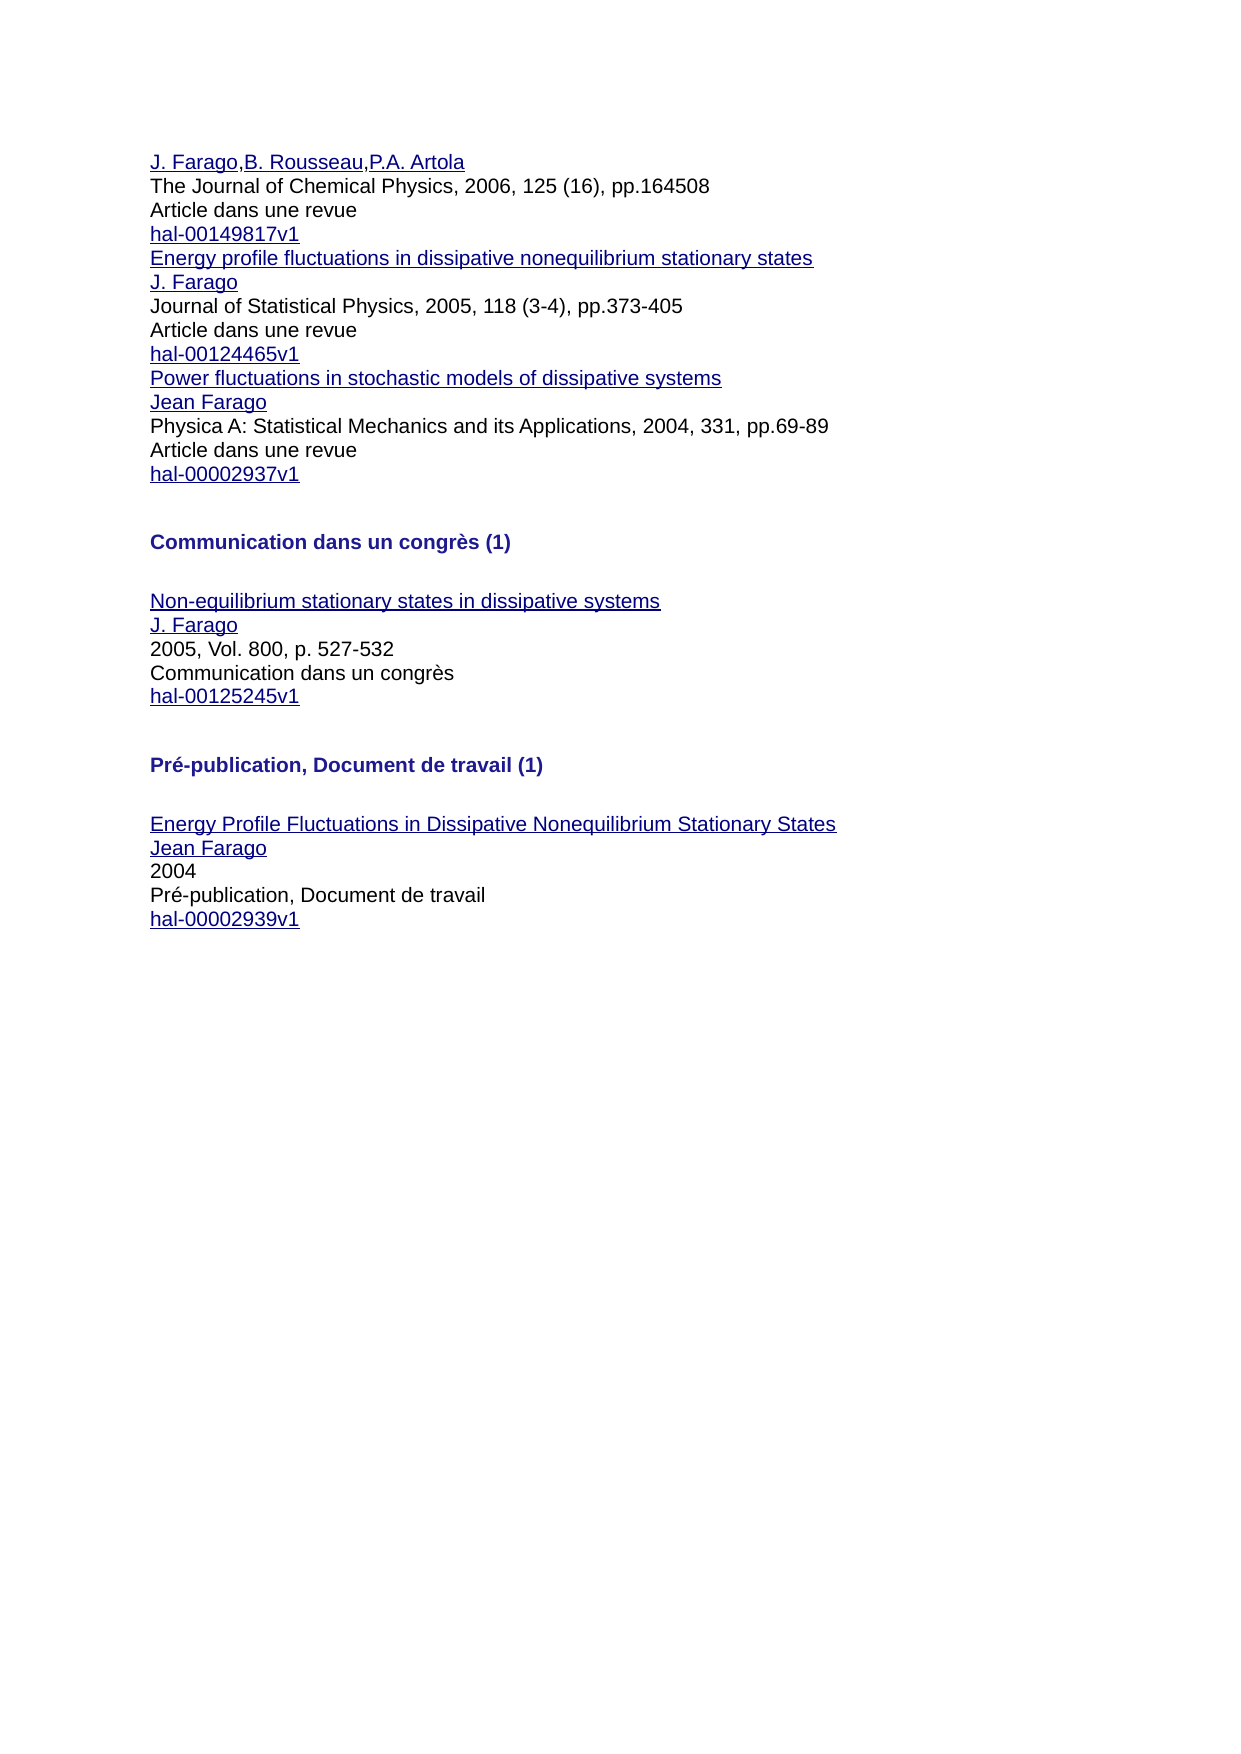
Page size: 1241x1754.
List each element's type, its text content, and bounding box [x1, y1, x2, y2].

table_header Non-equilibrium stationary states in dissipative systems J. Farago 2005, Vol. 800, p. 527-532 Communication dans un congrès hal-00125245v1 [150, 589, 1090, 708]
subtitle Pré-publication, Document de travail (1) [150, 753, 1090, 777]
table_cell Energy profile fluctuations in dissipative nonequilibrium stationary states J. Farago Journal of Statistical Physics, 2005, 118 (3-4), pp.373-405 Article dans une revue hal-00124465v1 [150, 246, 1090, 366]
table_cell Power fluctuations in stochastic models of dissipative systems Jean Farago Physica A: Statistical Mechanics and its Applications, 2004, 331, pp.69-89 Article dans une revue hal-00002937v1 [150, 366, 1090, 485]
table_cell J. Farago,B. Rousseau,P.A. Artola The Journal of Chemical Physics, 2006, 125 (16), pp.164508 Article dans une revue hal-00149817v1 [150, 150, 1090, 246]
subtitle Communication dans un congrès (1) [150, 530, 1090, 554]
table_header Energy Profile Fluctuations in Dissipative Nonequilibrium Stationary States Jean Farago 2004 Pré-publication, Document de travail hal-00002939v1 [150, 811, 1090, 931]
